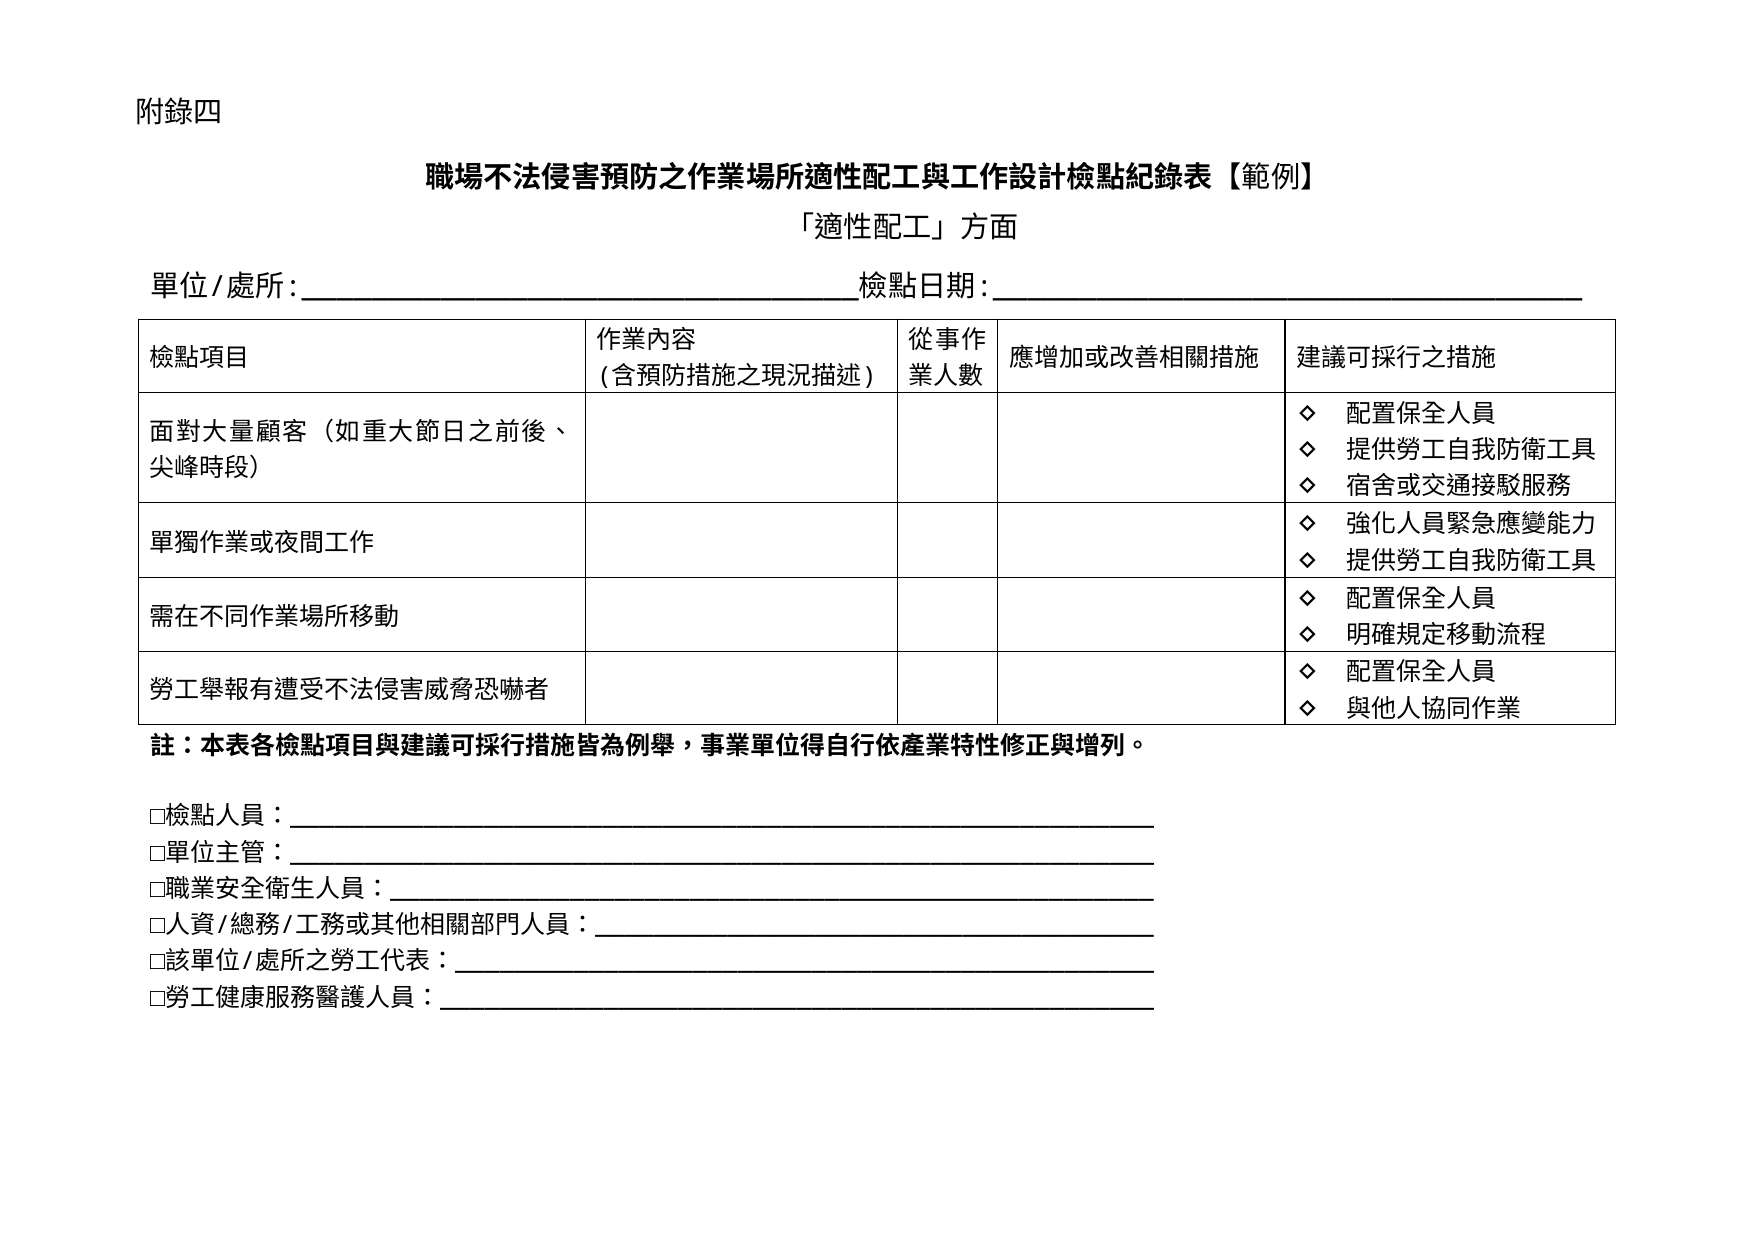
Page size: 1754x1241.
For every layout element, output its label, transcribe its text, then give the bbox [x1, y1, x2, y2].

table_cell [898, 652, 997, 724]
table_cell [998, 393, 1284, 502]
table_cell [898, 578, 997, 651]
text 單位/處所: 檢點日期: [150, 260, 1604, 306]
table_cell 配置保全人員 提供勞工自我防衛工具 宿舍或交通接駁服務 [1286, 393, 1615, 502]
table_cell [998, 652, 1284, 724]
table_cell 強化人員緊急應變能力 提供勞工自我防衛工具 [1286, 503, 1615, 577]
table_cell 單獨作業或夜間工作 [139, 503, 585, 577]
text 「適性配工」方面 [200, 198, 1604, 248]
table_cell 面對大量顧客（如重大節日之前後、尖峰時段） [139, 393, 585, 502]
text □人資/總務/工務或其他相關部門人員： [150, 904, 1604, 941]
text □職業安全衛生人員： [150, 868, 1604, 904]
table_cell [586, 503, 897, 577]
table_cell [898, 393, 997, 502]
table_cell [586, 578, 897, 651]
table_header 檢點項目 [139, 320, 585, 392]
table_cell 需在不同作業場所移動 [139, 578, 585, 651]
text 職場不法侵害預防之作業場所適性配工與工作設計檢點紀錄表【範例】 [150, 148, 1604, 198]
text 註：本表各檢點項目與建議可採行措施皆為例舉，事業單位得自行依產業特性修正與增列。 [150, 725, 1604, 762]
table_cell 配置保全人員 明確規定移動流程 [1286, 578, 1615, 651]
table_header 作業內容 (含預防措施之現況描述) [586, 320, 897, 392]
table_cell 勞工舉報有遭受不法侵害威脅恐嚇者 [139, 652, 585, 724]
text □檢點人員： [150, 796, 1604, 832]
table_header 從事作業人數 [898, 320, 997, 392]
text □單位主管： [150, 832, 1604, 868]
table_cell [998, 578, 1284, 651]
text □勞工健康服務醫護人員： [150, 977, 1604, 1013]
table_cell [998, 503, 1284, 577]
table_cell 配置保全人員 與他人協同作業 [1286, 652, 1615, 724]
table_cell [586, 652, 897, 724]
table_cell [586, 393, 897, 502]
table_header 應增加或改善相關措施 [998, 320, 1284, 392]
text □該單位/處所之勞工代表： [150, 941, 1604, 977]
table_header 建議可採行之措施 [1286, 320, 1615, 392]
table_cell [898, 503, 997, 577]
